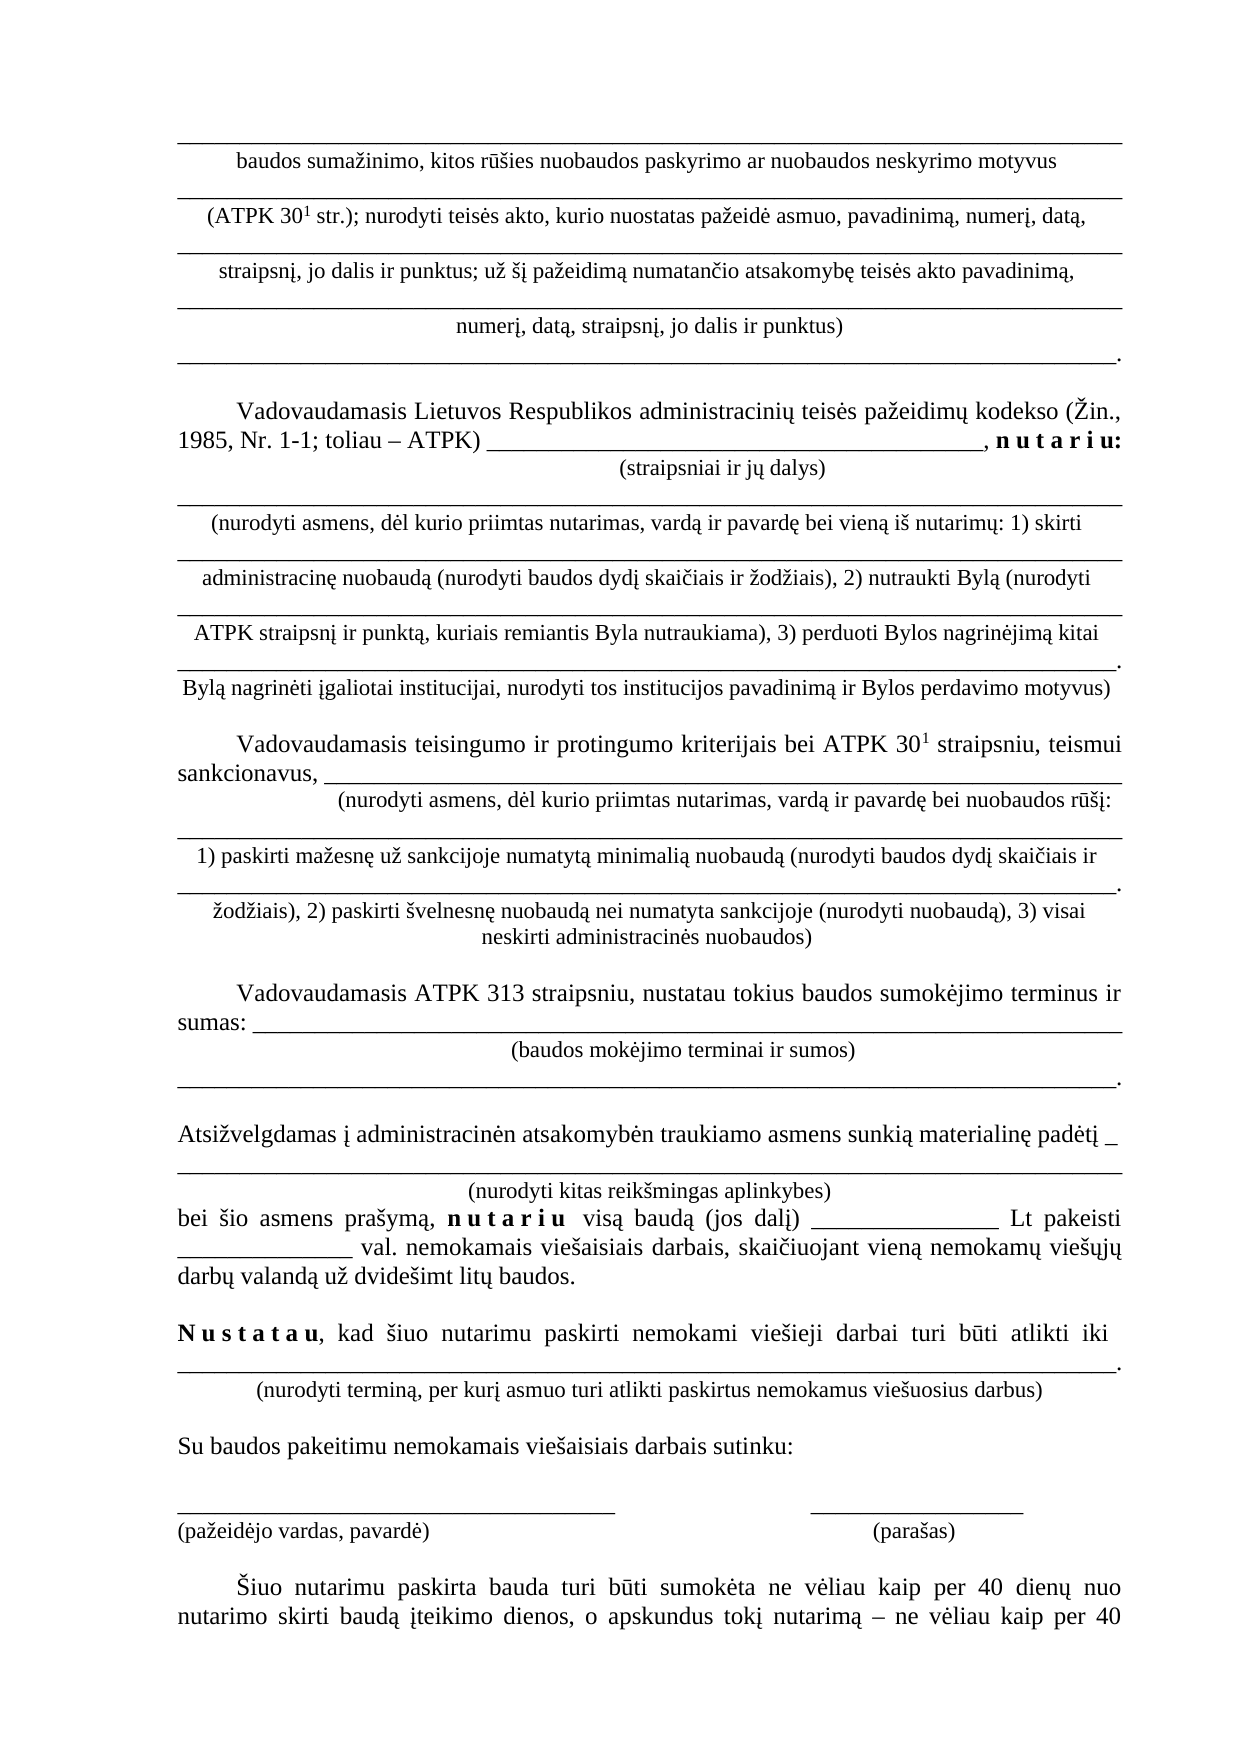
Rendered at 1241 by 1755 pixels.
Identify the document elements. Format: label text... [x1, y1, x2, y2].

text (baudos mokėjimo terminai ir sumos) [250, 1036, 1122, 1062]
text (nurodyti terminą, per kurį asmuo turi atlikti paskirtus nemokamus viešuosius darbus) [177, 1376, 1122, 1402]
text _ . [177, 1062, 1122, 1091]
text 1) paskirti mažesnę už sankcijoje numatytą minimalią nuobaudą (nurodyti baudos dydį skaičiais ir [177, 842, 1122, 868]
text baudos sumažinimo, kitos rūšies nuobaudos paskyrimo ar nuobaudos neskyrimo motyvus [177, 147, 1122, 173]
text (ATPK 301 str.); nurodyti teisės akto, kurio nuostatas pažeidė asmuo, pavadinimą, numerį, datą, [177, 202, 1122, 228]
text Su baudos pakeitimu nemokamais viešaisiais darbais sutinku: [177, 1431, 1122, 1460]
text _ [177, 283, 1122, 308]
text _ [177, 535, 1122, 560]
text (nurodyti asmens, dėl kurio priimtas nutarimas, vardą ir pavardę bei nuobaudos rūšį: [333, 787, 1122, 813]
text _ . [177, 645, 1122, 674]
text _ [177, 480, 1122, 505]
text Vadovaudamasis teisingumo ir protingumo kriterijais bei ATPK 301 straipsniu, teismui sankcionavus, [177, 729, 1122, 787]
text Bylą nagrinėti įgaliotai institucijai, nurodyti tos institucijos pavadinimą ir Bylos perdavimo motyvus) [177, 674, 1122, 700]
text (nurodyti kitas reikšmingas aplinkybes) [177, 1177, 1122, 1203]
text Šiuo nutarimu paskirta bauda turi būti sumokėta ne vėliau kaip per 40 dienų nuo nutarimo skirti baudą įteikimo dienos, o apskundus tokį nutarimą – ne vėliau kaip per 40 [177, 1572, 1122, 1630]
text Nustatau, kad šiuo nutarimu paskirti nemokami viešieji darbai turi būti atlikti iki _ . [177, 1318, 1122, 1376]
text _ [177, 590, 1122, 615]
text administracinę nuobaudą (nurodyti baudos dydį skaičiais ir žodžiais), 2) nutraukti Bylą (nurodyti [177, 564, 1122, 590]
text _ [177, 228, 1122, 253]
text Vadovaudamasis Lietuvos Respublikos administracinių teisės pažeidimų kodekso (Žin., 1985, Nr. 1-1; toliau – ATPK) , nutariu: [177, 396, 1122, 453]
text _ [177, 118, 1122, 143]
text (nurodyti asmens, dėl kurio priimtas nutarimas, vardą ir pavardę bei vieną iš nutarimų: 1) skirti [177, 509, 1122, 535]
text _ [177, 1148, 1122, 1173]
text _ . [177, 868, 1122, 897]
text (straipsniai ir jų dalys) [323, 453, 1122, 480]
text straipsnį, jo dalis ir punktus; už šį pažeidimą numatančio atsakomybę teisės akto pavadinimą, [177, 257, 1122, 283]
text numerį, datą, straipsnį, jo dalis ir punktus) [177, 312, 1122, 338]
text Vadovaudamasis ATPK 313 straipsniu, nustatau tokius baudos sumokėjimo terminus ir sumas: [177, 978, 1122, 1036]
text ATPK straipsnį ir punktą, kuriais remiantis Byla nutraukiama), 3) perduoti Bylos nagrinėjimą kitai [177, 619, 1122, 645]
text Atsižvelgdamas į administracinėn atsakomybėn traukiamo asmens sunkią materialinę padėtį _ [177, 1119, 1122, 1148]
text _ . [177, 338, 1122, 367]
text _ [177, 813, 1122, 838]
text (pažeidėjo vardas, pavardė) (parašas) [177, 1517, 1122, 1544]
text ___________________________________ _________________ [177, 1488, 1122, 1517]
text žodžiais), 2) paskirti švelnesnę nuobaudą nei numatyta sankcijoje (nurodyti nuobaudą), 3) visai neskirti administracinės nuobaudos) [177, 897, 1122, 949]
text _ [177, 173, 1122, 198]
text bei šio asmens prašymą, nutariu visą baudą (jos dalį) _______________ Lt pakeisti ______________ val. nemokamais viešaisiais darbais, skaičiuojant vieną nemokamų viešųjų darbų valandą už dvidešimt litų baudos. [177, 1203, 1122, 1290]
